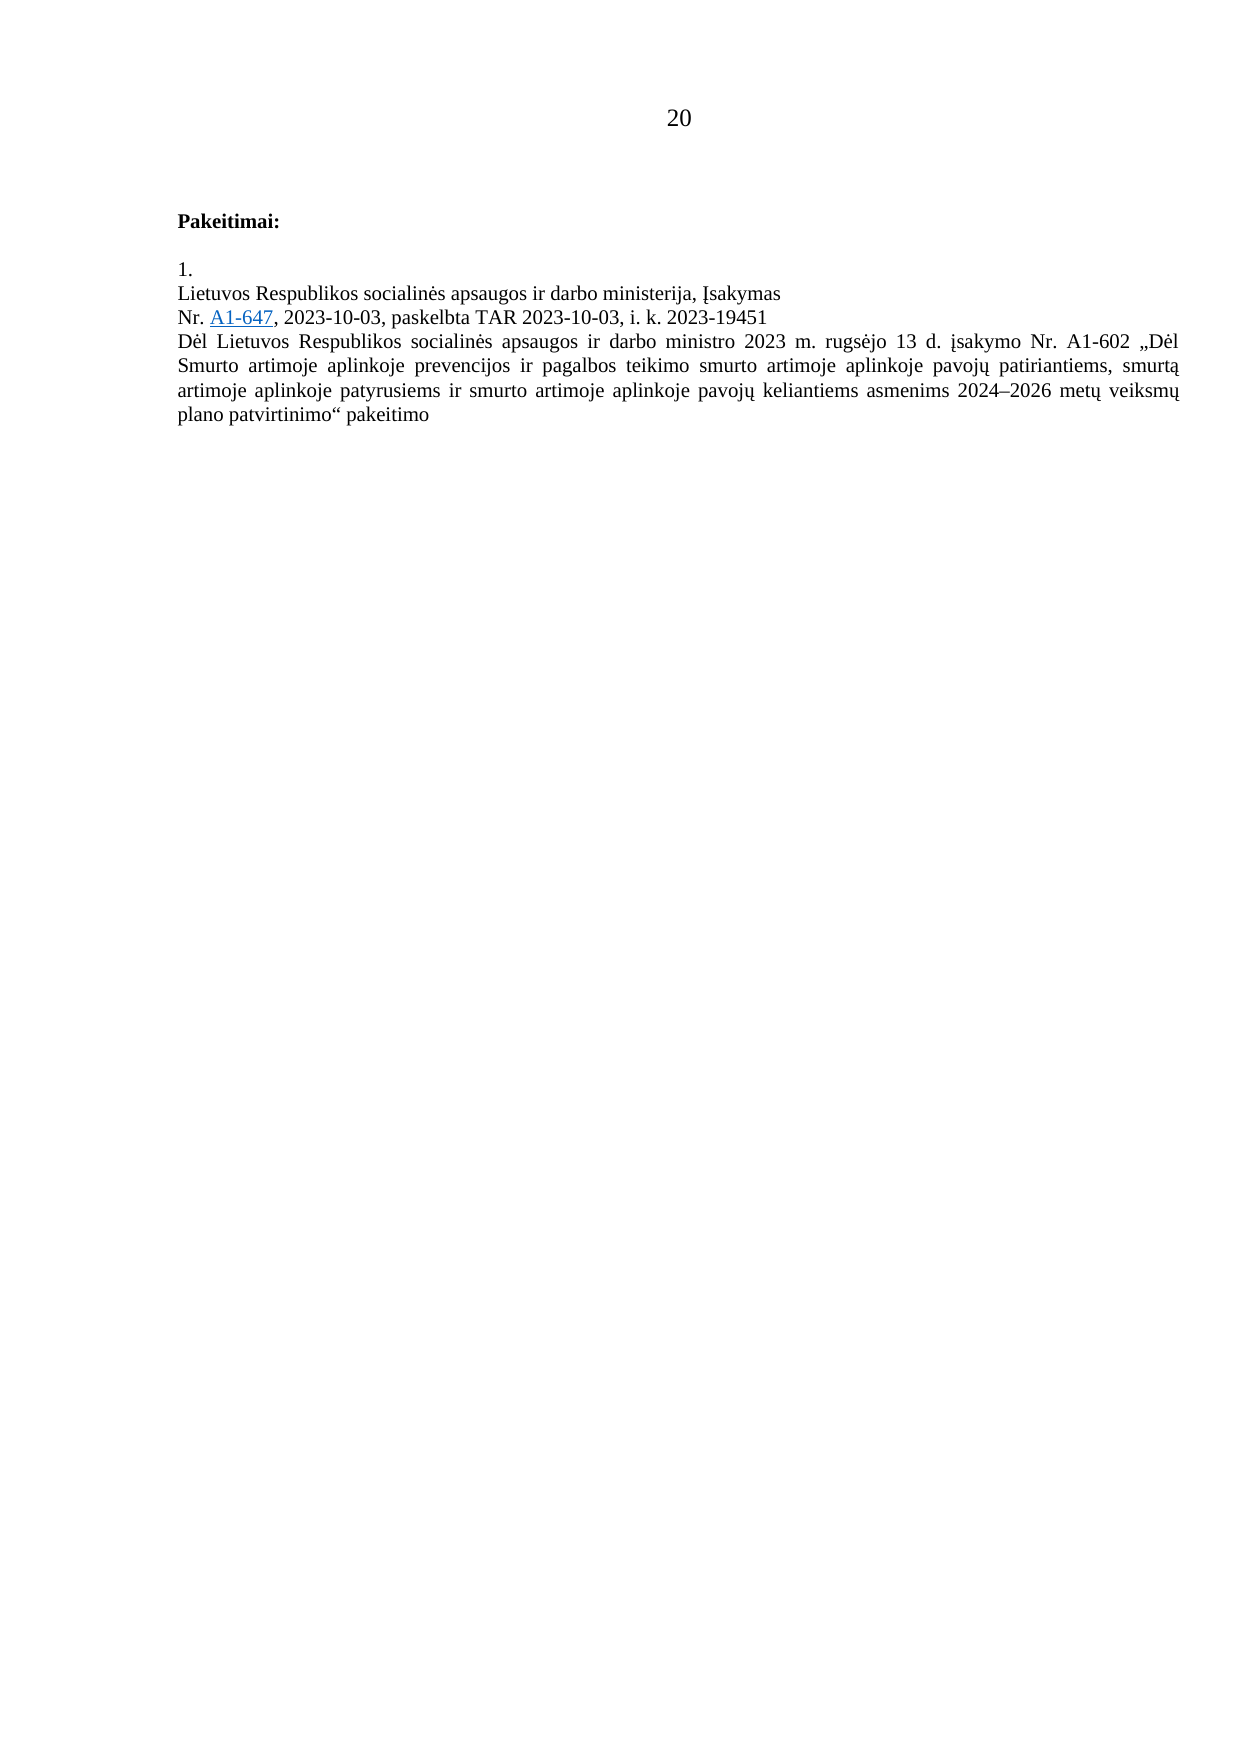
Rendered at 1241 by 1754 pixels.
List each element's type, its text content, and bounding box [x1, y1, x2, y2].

text 1. [177, 257, 1181, 281]
text Lietuvos Respublikos socialinės apsaugos ir darbo ministerija, Įsakymas [177, 281, 1181, 305]
text Pakeitimai: [177, 209, 1181, 233]
text Nr. A1-647, 2023-10-03, paskelbta TAR 2023-10-03, i. k. 2023-19451 [177, 305, 1181, 329]
text Dėl Lietuvos Respublikos socialinės apsaugos ir darbo ministro 2023 m. rugsėjo 13 d. įsakymo Nr. A1-602 „Dėl Smurto artimoje aplinkoje prevencijos ir pagalbos teikimo smurto artimoje aplinkoje pavojų patiriantiems, smurtą artimoje aplinkoje patyrusiems ir smurto artimoje aplinkoje pavojų keliantiems asmenims 2024–2026 metų veiksmų plano patvirtinimo“ pakeitimo [177, 329, 1181, 426]
